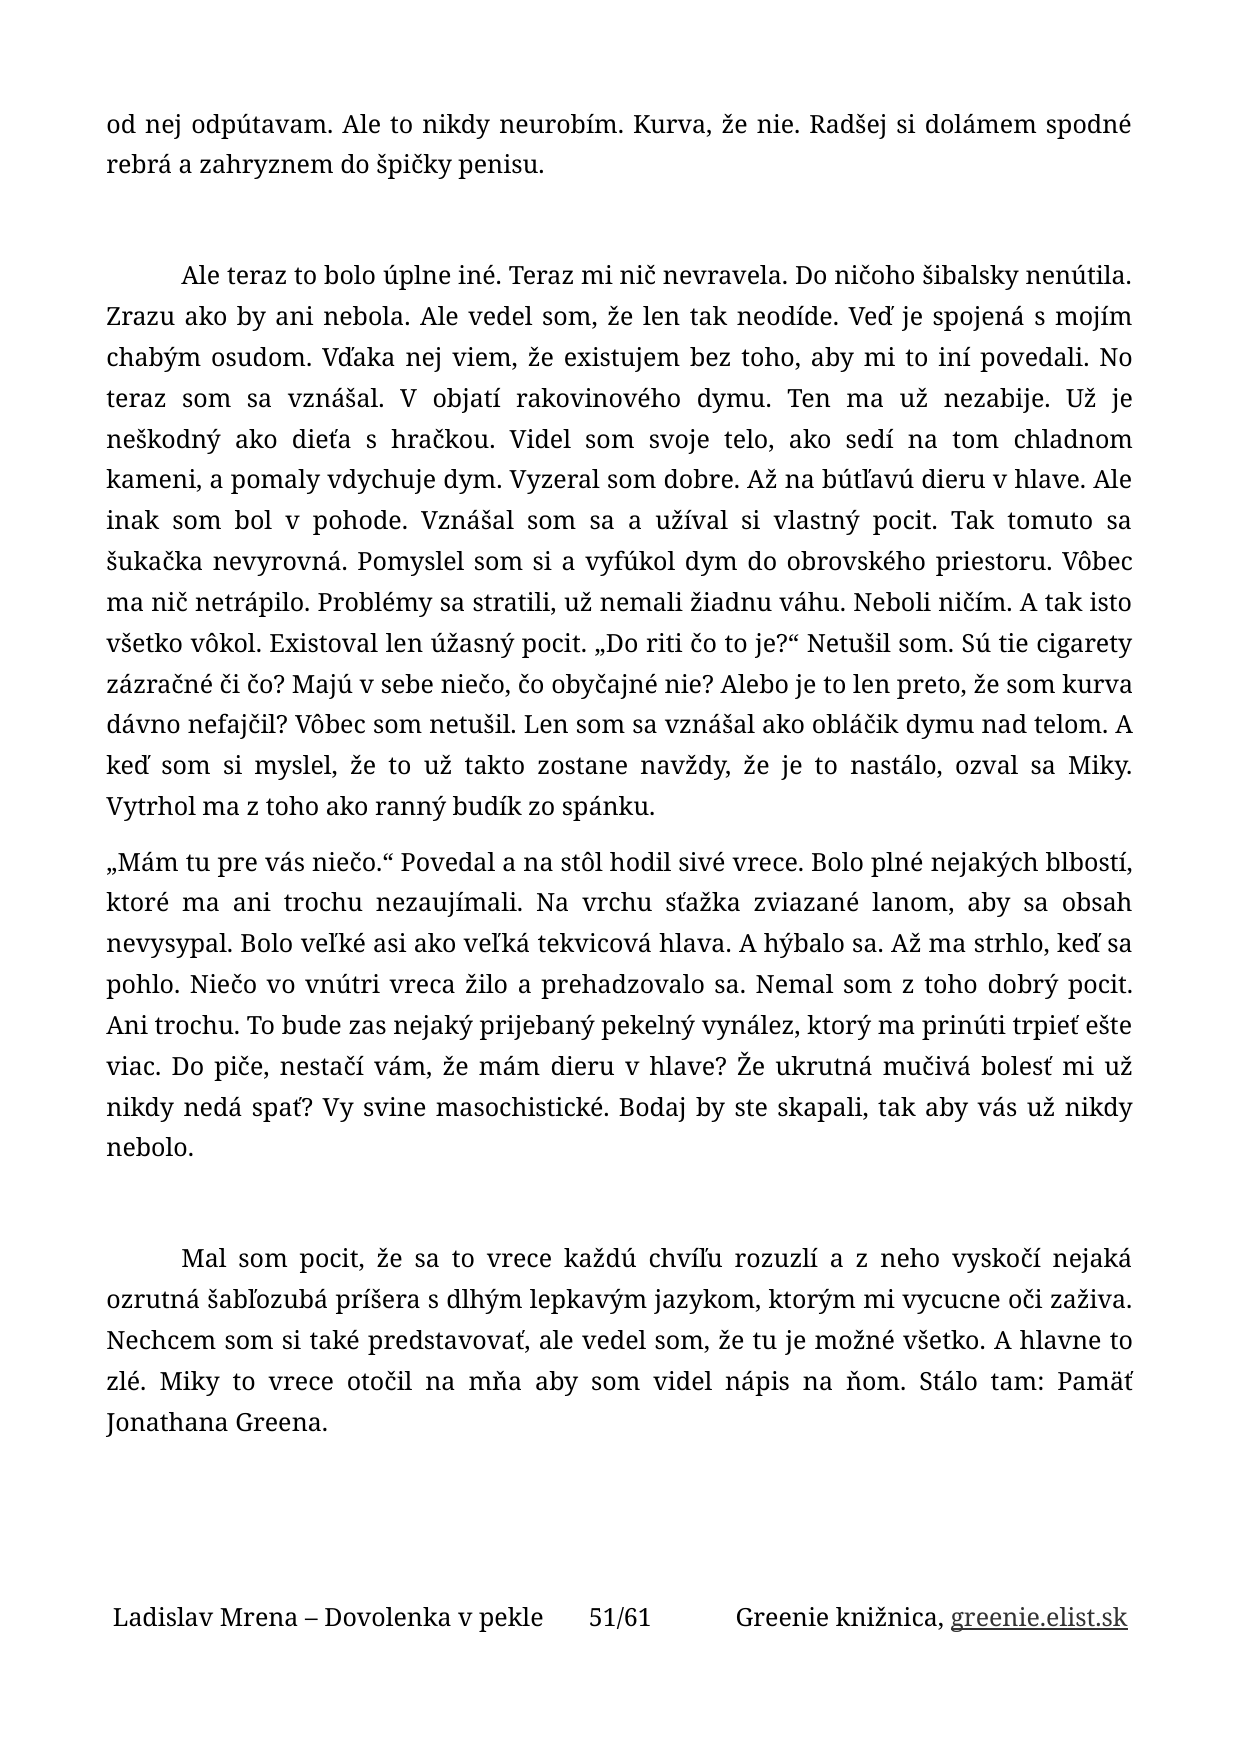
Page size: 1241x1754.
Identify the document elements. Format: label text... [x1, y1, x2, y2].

text „Mám tu pre vás niečo.“ Povedal a na stôl hodil sivé vrece. Bolo plné nejakých blbostí, ktoré ma ani trochu nezaujímali. Na vrchu sťažka zviazané lanom, aby sa obsah nevysypal. Bolo veľké asi ako veľká tekvicová hlava. A hýbalo sa. Až ma strhlo, keď sa pohlo. Niečo vo vnútri vreca žilo a prehadzovalo sa. Nemal som z toho dobrý pocit. Ani trochu. To bude zas nejaký prijebaný pekelný vynález, ktorý ma prinúti trpieť ešte viac. Do piče, nestačí vám, že mám dieru v hlave? Že ukrutná mučivá bolesť mi už nikdy nedá spať? Vy svine masochistické. Bodaj by ste skapali, tak aby vás už nikdy nebolo. [106, 844, 1134, 1164]
text Mal som pocit, že sa to vrece každú chvíľu rozuzlí a z neho vyskočí nejaká ozrutná šabľozubá príšera s dlhým lepkavým jazykom, ktorým mi vycucne oči zaživa. Nechcem som si také predstavovať, ale vedel som, že tu je možné všetko. A hlavne to zlé. Miky to vrece otočil na mňa aby som videl nápis na ňom. Stálo tam: Pamäť Jonathana Greena. [106, 1241, 1134, 1438]
text Ale teraz to bolo úplne iné. Teraz mi nič nevravela. Do ničoho šibalsky nenútila. Zrazu ako by ani nebola. Ale vedel som, že len tak neodíde. Veď je spojená s mojím chabým osudom. Vďaka nej viem, že existujem bez toho, aby mi to iní povedali. No teraz som sa vznášal. V objatí rakovinového dymu. Ten ma už nezabije. Už je neškodný ako dieťa s hračkou. Videl som svoje telo, ako sedí na tom chladnom kameni, a pomaly vdychuje dym. Vyzeral som dobre. Až na bútľavú dieru v hlave. Ale inak som bol v pohode. Vznášal som sa a užíval si vlastný pocit. Tak tomuto sa šukačka nevyrovná. Pomyslel som si a vyfúkol dym do obrovského priestoru. Vôbec ma nič netrápilo. Problémy sa stratili, už nemali žiadnu váhu. Neboli ničím. A tak isto všetko vôkol. Existoval len úžasný pocit. „Do riti čo to je?“ Netušil som. Sú tie cigarety zázračné či čo? Majú v sebe niečo, čo obyčajné nie? Alebo je to len preto, že som kurva dávno nefajčil? Vôbec som netušil. Len som sa vznášal ako obláčik dymu nad telom. A keď som si myslel, že to už takto zostane navždy, že je to nastálo, ozval sa Miky. Vytrhol ma z toho ako ranný budík zo spánku. [106, 258, 1134, 823]
text od nej odpútavam. Ale to nikdy neurobím. Kurva, že nie. Radšej si dolámem spodné rebrá a zahryznem do špičky penisu. [106, 106, 1134, 181]
